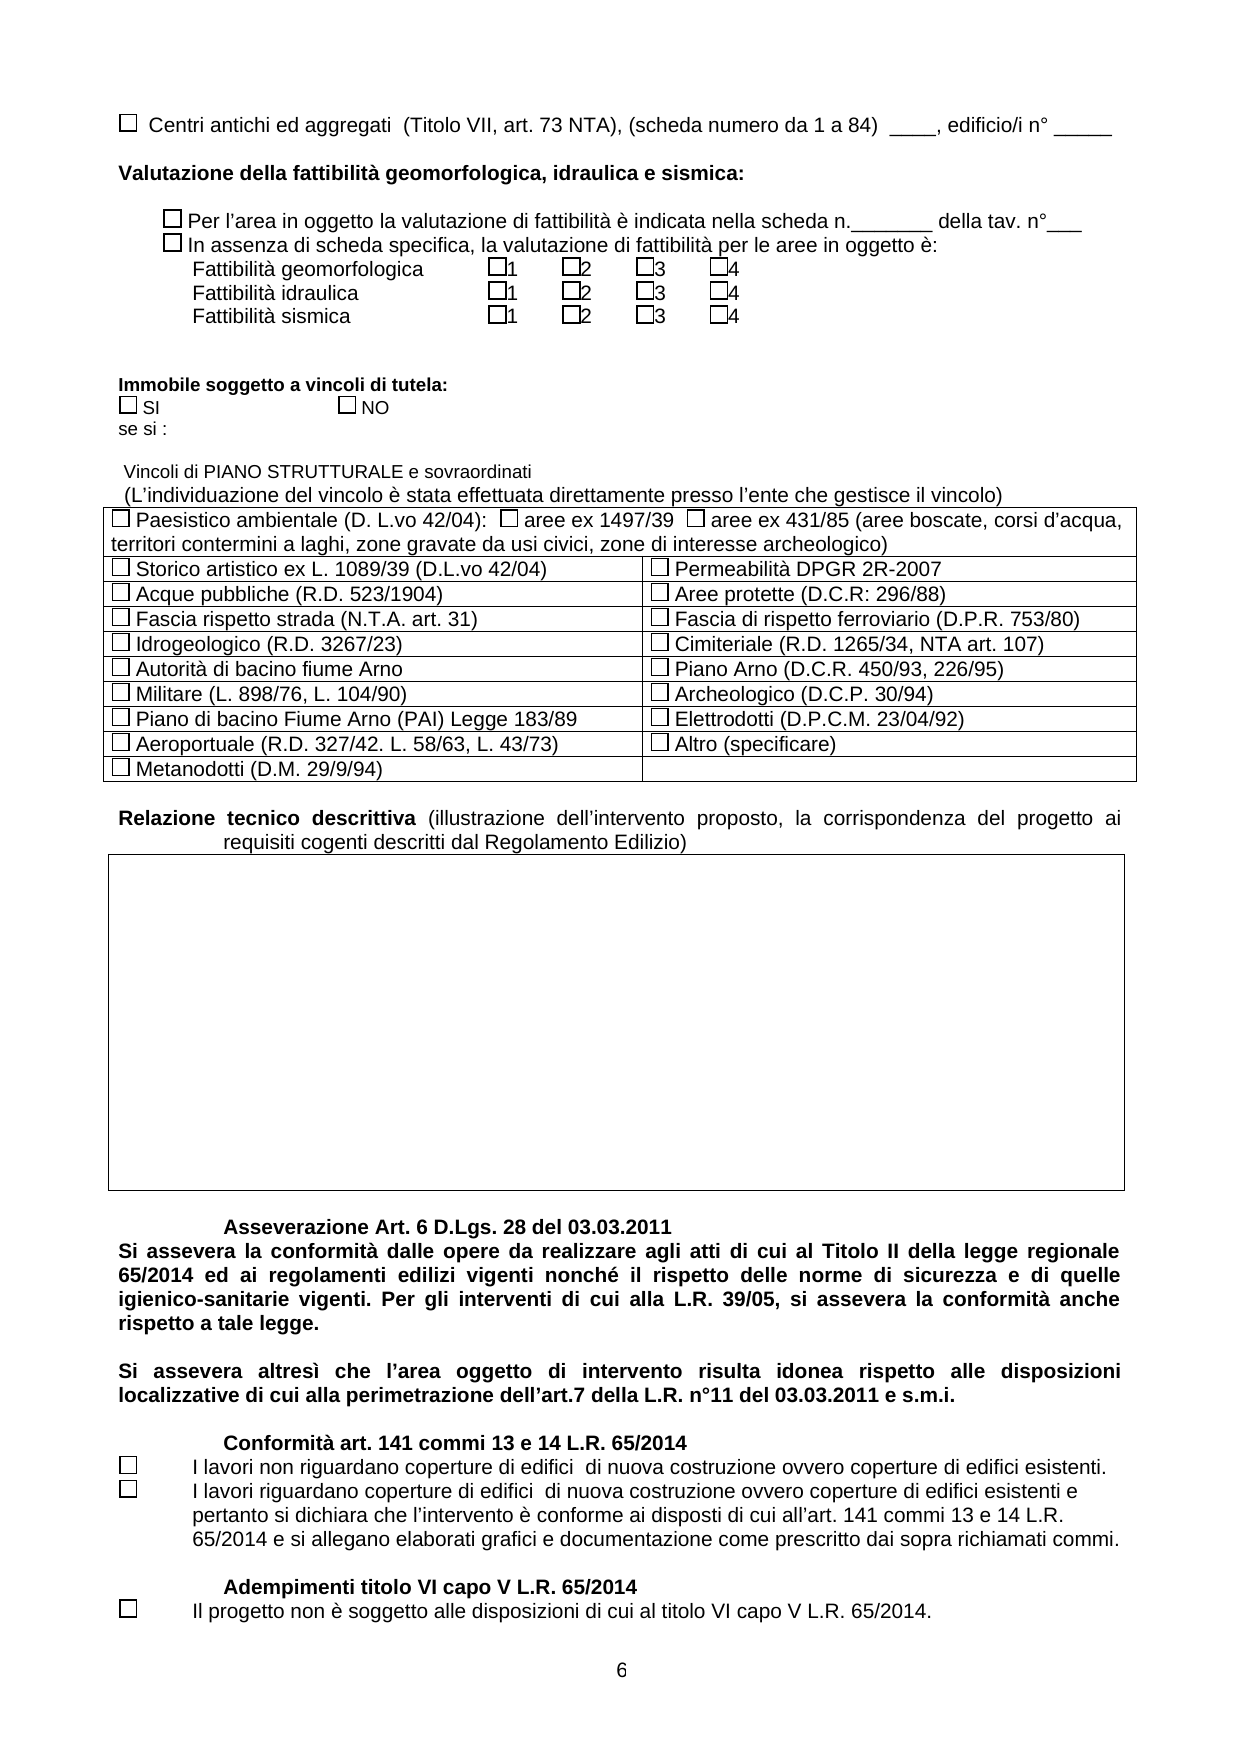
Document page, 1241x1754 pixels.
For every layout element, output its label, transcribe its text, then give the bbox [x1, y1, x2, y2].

text Fattibilità sismica 1 2 3 4 [118, 304, 1122, 328]
table_cell Piano di bacino Fiume Arno (PAI) Legge 183/89 [104, 707, 642, 731]
table_cell Cimiteriale (R.D. 1265/34, NTA art. 107) [643, 632, 1136, 656]
table_cell Militare (L. 898/76, L. 104/90) [104, 682, 642, 706]
text Valutazione della fattibilità geomorfologica, idraulica e sismica: [118, 161, 1122, 184]
subtitle Asseverazione Art. 6 D.Lgs. 28 del 03.03.2011 [118, 1215, 1122, 1239]
subtitle Relazione tecnico descrittiva (illustrazione dell’intervento proposto, la corrispondenza del progetto ai requisiti cogenti descritti dal Regolamento Edilizio) [118, 806, 1122, 854]
table_cell Fascia di rispetto ferroviario (D.P.R. 753/80) [643, 607, 1136, 631]
subtitle Conformità art. 141 commi 13 e 14 L.R. 65/2014 [118, 1431, 1122, 1455]
text Si assevera altresì che l’area oggetto di intervento risulta idonea rispetto alle disposizioni localizzative di cui alla perimetrazione dell’art.7 della L.R. n°11 del 03.03.2011 e s.m.i. [118, 1359, 1122, 1407]
table_cell Elettrodotti (D.P.C.M. 23/04/92) [643, 707, 1136, 731]
table_cell Acque pubbliche (R.D. 523/1904) [104, 582, 642, 606]
table_cell Aree protette (D.C.R: 296/88) [643, 582, 1136, 606]
subtitle Vincoli di PIANO STRUTTURALE e sovraordinati [118, 461, 1122, 483]
table_cell Storico artistico ex L. 1089/39 (D.L.vo 42/04) [104, 557, 642, 581]
table_cell Metanodotti (D.M. 29/9/94) [104, 757, 642, 781]
table_cell Fascia rispetto strada (N.T.A. art. 31) [104, 607, 642, 631]
subtitle Adempimenti titolo VI capo V L.R. 65/2014 [118, 1574, 1122, 1598]
text I lavori non riguardano coperture di edifici di nuova costruzione ovvero coperture di edifici esistenti. [118, 1455, 1122, 1479]
text Si assevera la conformità dalle opere da realizzare agli atti di cui al Titolo II della legge regionale 65/2014 ed ai regolamenti edilizi vigenti nonché il rispetto delle norme di sicurezza e di quelle igienico-sanitarie vigenti. Per gli interventi di cui alla L.R. 39/05, si assevera la conformità anche rispetto a tale legge. [118, 1239, 1122, 1335]
table_cell Piano Arno (D.C.R. 450/93, 226/95) [643, 657, 1136, 681]
text Fattibilità idraulica 1 2 3 4 [118, 280, 1122, 304]
table_header Paesistico ambientale (D. L.vo 42/04): aree ex 1497/39 aree ex 431/85 (aree boscate, corsi d’acqua, territori contermini a laghi, zone gravate da usi civici, zone di interesse archeologico) [104, 508, 1136, 556]
subtitle SI NO [118, 395, 1122, 418]
table_cell Aeroportuale (R.D. 327/42. L. 58/63, L. 43/73) [104, 732, 642, 756]
text Centri antichi ed aggregati (Titolo VII, art. 73 NTA), (scheda numero da 1 a 84) ____, edificio/i n° _____ [118, 113, 1122, 137]
table_cell [643, 757, 1136, 781]
table_cell Autorità di bacino fiume Arno [104, 657, 642, 681]
table_cell Archeologico (D.C.P. 30/94) [643, 682, 1136, 706]
subtitle (L’individuazione del vincolo è stata effettuata direttamente presso l’ente che gestisce il vincolo) [118, 483, 1122, 507]
text I lavori riguardano coperture di edifici di nuova costruzione ovvero coperture di edifici esistenti e pertanto si dichiara che l’intervento è conforme ai disposti di cui all’art. 141 commi 13 e 14 L.R. 65/2014 e si allegano elaborati grafici e documentazione come prescritto dai sopra richiamati commi. [118, 1479, 1122, 1551]
table_cell Altro (specificare) [643, 732, 1136, 756]
subtitle Per l’area in oggetto la valutazione di fattibilità è indicata nella scheda n._______ della tav. n°___ [162, 208, 1122, 232]
table_cell Idrogeologico (R.D. 3267/23) [104, 632, 642, 656]
text Il progetto non è soggetto alle disposizioni di cui al titolo VI capo V L.R. 65/2014. [118, 1598, 1122, 1622]
text se si : [118, 418, 1122, 440]
table_cell Permeabilità DPGR 2R-2007 [643, 557, 1136, 581]
subtitle In assenza di scheda specifica, la valutazione di fattibilità per le aree in oggetto è: [162, 232, 1122, 256]
subtitle Immobile soggetto a vincoli di tutela: [118, 374, 1122, 395]
table_header [109, 855, 1124, 1190]
text Fattibilità geomorfologica 1 2 3 4 [118, 256, 1122, 280]
